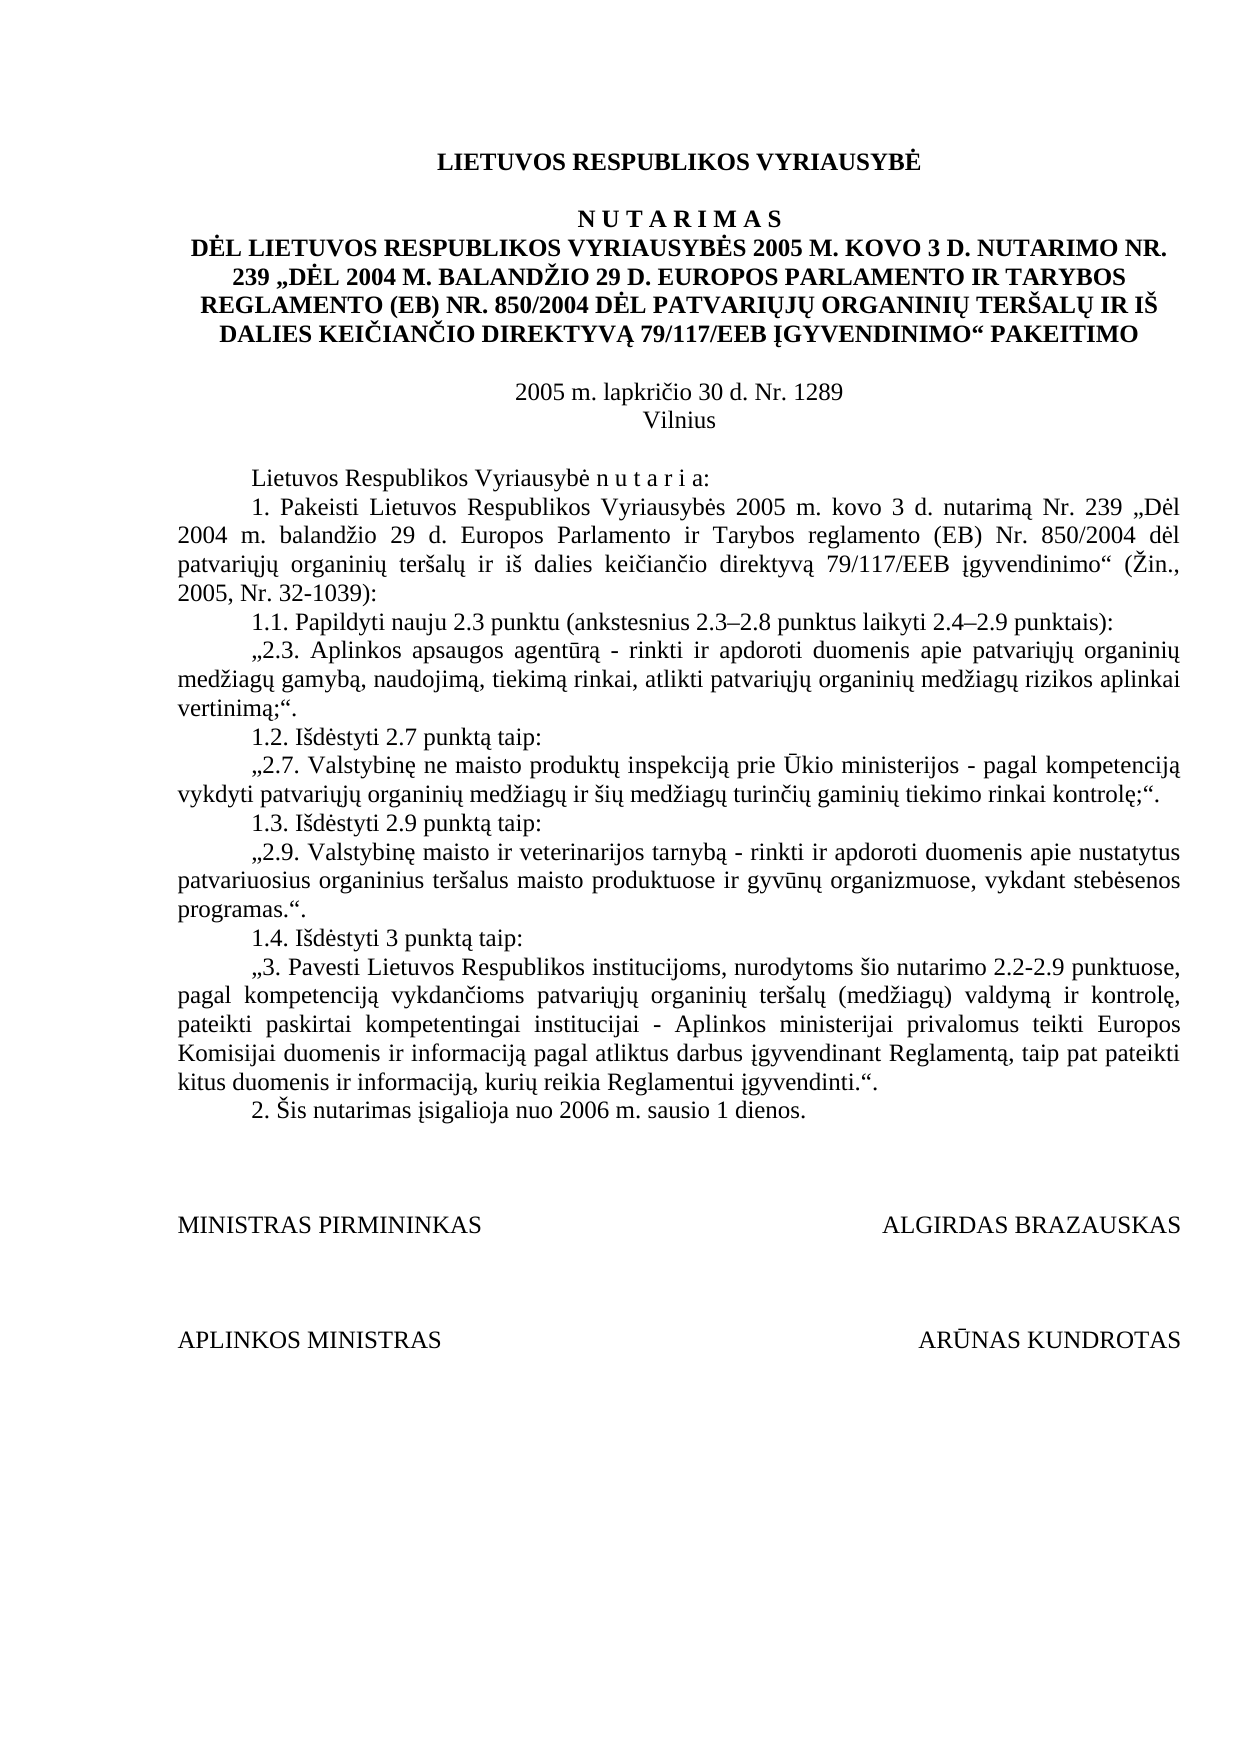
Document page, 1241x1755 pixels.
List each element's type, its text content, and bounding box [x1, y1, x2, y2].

text DĖL LIETUVOS RESPUBLIKOS VYRIAUSYBĖS 2005 M. KOVO 3 D. NUTARIMO NR. 239 „DĖL 2004 M. BALANDŽIO 29 D. EUROPOS PARLAMENTO IR TARYBOS REGLAMENTO (EB) NR. 850/2004 DĖL PATVARIŲJŲ ORGANINIŲ TERŠALŲ IR IŠ DALIES KEIČIANČIO DIREKTYVĄ 79/117/EEB ĮGYVENDINIMO“ PAKEITIMO [177, 233, 1181, 348]
text „2.7. Valstybinę ne maisto produktų inspekciją prie Ūkio ministerijos - pagal kompetenciją vykdyti patvariųjų organinių medžiagų ir šių medžiagų turinčių gaminių tiekimo rinkai kontrolę;“. [177, 751, 1181, 808]
text 1.4. Išdėstyti 3 punktą taip: [177, 923, 1181, 952]
text 1. Pakeisti Lietuvos Respublikos Vyriausybės 2005 m. kovo 3 d. nutarimą Nr. 239 „Dėl 2004 m. balandžio 29 d. Europos Parlamento ir Tarybos reglamento (EB) Nr. 850/2004 dėl patvariųjų organinių teršalų ir iš dalies keičiančio direktyvą 79/117/EEB įgyvendinimo“ (Žin., 2005, Nr. 32-1039): [177, 492, 1181, 607]
text APLINKOS MINISTRAS ARŪNAS KUNDROTAS [177, 1326, 1181, 1354]
text 2005 m. lapkričio 30 d. Nr. 1289 [177, 377, 1181, 406]
text N U T A R I M A S [177, 204, 1181, 233]
text Lietuvos Respublikos Vyriausybė nutaria: [177, 463, 1181, 492]
text „2.3. Aplinkos apsaugos agentūrą - rinkti ir apdoroti duomenis apie patvariųjų organinių medžiagų gamybą, naudojimą, tiekimą rinkai, atlikti patvariųjų organinių medžiagų rizikos aplinkai vertinimą;“. [177, 636, 1181, 722]
text 2. Šis nutarimas įsigalioja nuo 2006 m. sausio 1 dienos. [177, 1096, 1181, 1124]
text MINISTRAS PIRMININKAS ALGIRDAS BRAZAUSKAS [177, 1211, 1181, 1239]
text Vilnius [177, 406, 1181, 434]
text 1.2. Išdėstyti 2.7 punktą taip: [177, 722, 1181, 751]
text „3. Pavesti Lietuvos Respublikos institucijoms, nurodytoms šio nutarimo 2.2-2.9 punktuose, pagal kompetenciją vykdančioms patvariųjų organinių teršalų (medžiagų) valdymą ir kontrolę, pateikti paskirtai kompetentingai institucijai - Aplinkos ministerijai privalomus teikti Europos Komisijai duomenis ir informaciją pagal atliktus darbus įgyvendinant Reglamentą, taip pat pateikti kitus duomenis ir informaciją, kurių reikia Reglamentui įgyvendinti.“. [177, 952, 1181, 1096]
text 1.1. Papildyti nauju 2.3 punktu (ankstesnius 2.3–2.8 punktus laikyti 2.4–2.9 punktais): [177, 607, 1181, 636]
text 1.3. Išdėstyti 2.9 punktą taip: [177, 808, 1181, 837]
text „2.9. Valstybinę maisto ir veterinarijos tarnybą - rinkti ir apdoroti duomenis apie nustatytus patvariuosius organinius teršalus maisto produktuose ir gyvūnų organizmuose, vykdant stebėsenos programas.“. [177, 837, 1181, 923]
text LIETUVOS RESPUBLIKOS VYRIAUSYBĖ [177, 147, 1181, 176]
